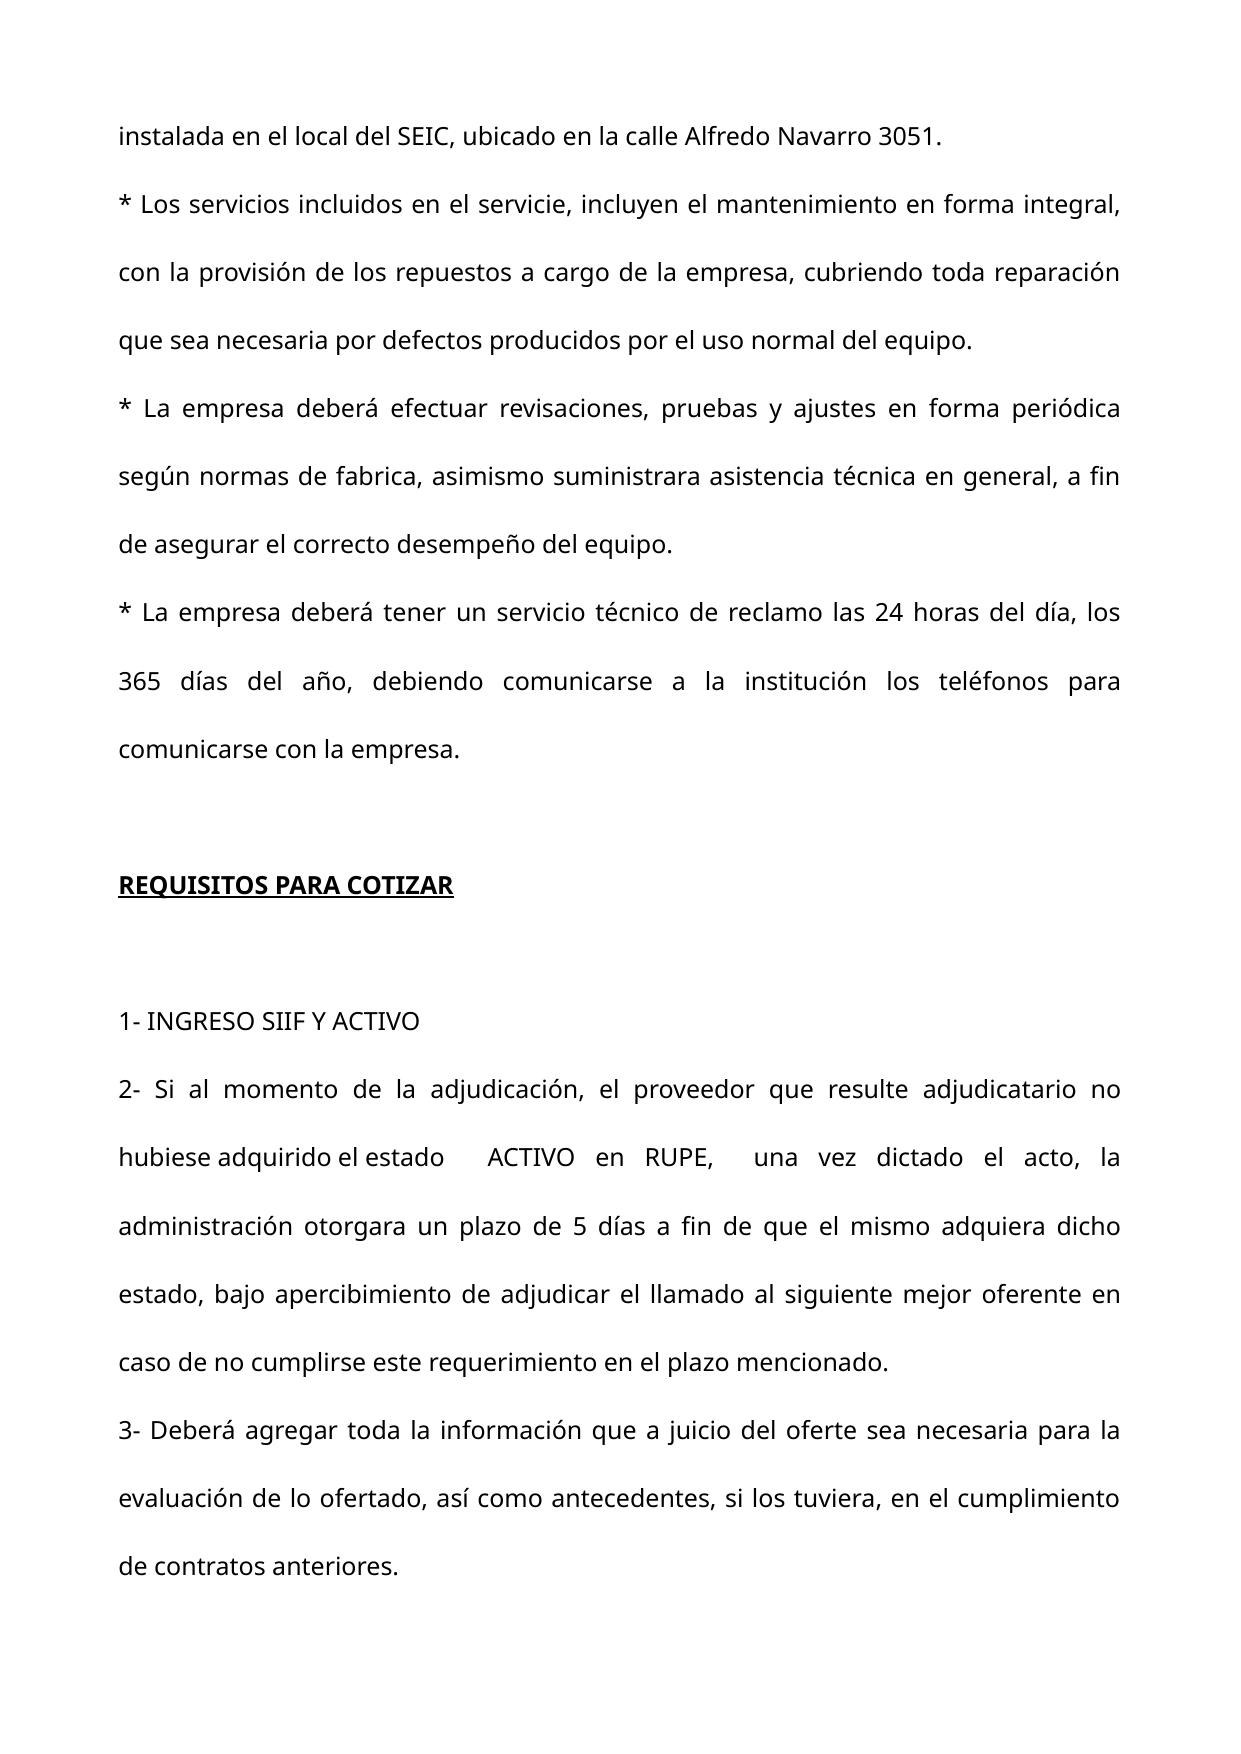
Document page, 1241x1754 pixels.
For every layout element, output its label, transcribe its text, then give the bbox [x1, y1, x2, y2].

text * La empresa deberá efectuar revisaciones, pruebas y ajustes en forma periódica según normas de fabrica, asimismo suministrara asistencia técnica en general, a fin de asegurar el correcto desempeño del equipo. [118, 391, 1122, 561]
text REQUISITOS PARA COTIZAR [118, 867, 1122, 902]
text * La empresa deberá tener un servicio técnico de reclamo las 24 horas del día, los 365 días del año, debiendo comunicarse a la institución los teléfonos para comunicarse con la empresa. [118, 595, 1122, 765]
text * Los servicios incluidos en el servicie, incluyen el mantenimiento en forma integral, con la provisión de los repuestos a cargo de la empresa, cubriendo toda reparación que sea necesaria por defectos producidos por el uso normal del equipo. [118, 186, 1122, 357]
text 1- INGRESO SIIF Y ACTIVO [118, 1004, 1122, 1038]
text 3- Deberá agregar toda la información que a juicio del oferte sea necesaria para la evaluación de lo ofertado, así como antecedentes, si los tuviera, en el cumplimiento de contratos anteriores. [118, 1412, 1122, 1583]
text 2- Si al momento de la adjudicación, el proveedor que resulte adjudicatario no hubiese adquirido el estado ACTIVO en RUPE, una vez dictado el acto, la administración otorgara un plazo de 5 días a fin de que el mismo adquiera dicho estado, bajo apercibimiento de adjudicar el llamado al siguiente mejor oferente en caso de no cumplirse este requerimiento en el plazo mencionado. [118, 1072, 1122, 1378]
text instalada en el local del SEIC, ubicado en la calle Alfredo Navarro 3051. [118, 118, 1122, 152]
